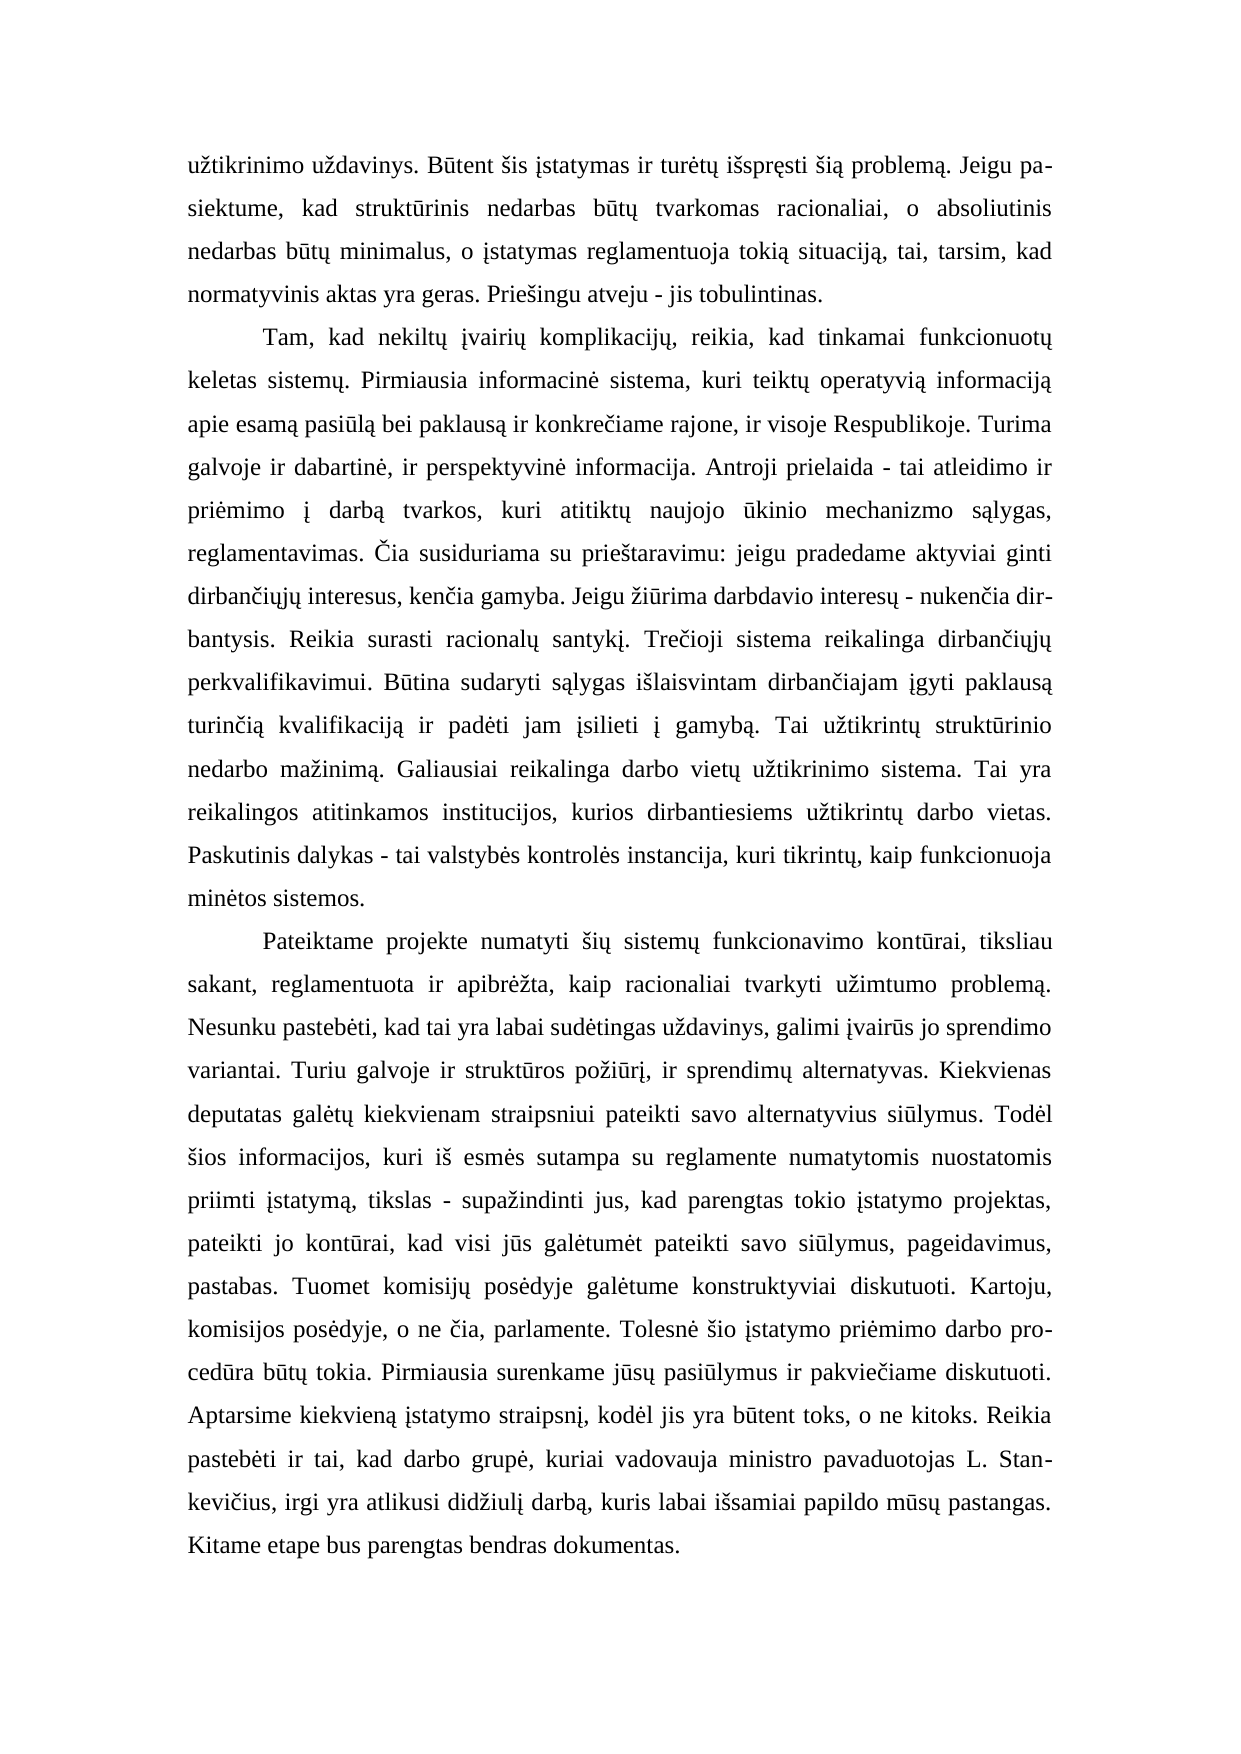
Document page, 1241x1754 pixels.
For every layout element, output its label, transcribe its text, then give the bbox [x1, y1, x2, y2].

text užtikrinimo uždavinys. Būtent šis įstatymas ir turėtų išspręsti šią problemą. Jeigu pa­siektume, kad struktūrinis nedarbas būtų tvarkomas racionaliai, o absoliutinis nedarbas būtų minimalus, o įstatymas reglamentuoja tokią situaciją, tai, tarsim, kad normatyvinis aktas yra geras. Priešingu atveju - jis tobulintinas. [187, 150, 1053, 308]
text Pateiktame projekte numatyti šių sistemų funkcionavimo kon­tūrai, tiksliau sakant, reglamentuota ir apibrėžta, kaip racionaliai tvarkyti užimtumo problemą. Nesunku pastebėti, kad tai yra labai sudėtingas uždavinys, galimi įvairūs jo sprendimo variantai. Turiu galvoje ir struktūros požiūrį, ir sprendimų alternatyvas. Kiekvienas deputatas galėtų kiekvienam straipsniui pateikti savo al­ternatyvius siūlymus. Todėl šios informacijos, kuri iš esmės sutampa su reglamente numatytomis nuostatomis priimti įstatymą, tikslas - supažindinti jus, kad parengtas tokio įstatymo projektas, pateikti jo kontūrai, kad visi jūs galėtumėt pateikti savo siūlymus, pageidavimus, pastabas. Tuomet komisijų posėdyje ga­lėtume konstruktyviai diskutuoti. Kartoju, komisijos posėdyje, o ne čia, parlamente. Tolesnė šio įstatymo priėmimo darbo pro­cedūra būtų tokia. Pirmiausia surenkame jūsų pasiūlymus ir pakviečiame diskutuoti. Aptarsime kiekvieną įstatymo straipsnį, kodėl jis yra būtent toks, o ne kitoks. Reikia pastebėti ir tai, kad darbo grupė, kuriai vadovauja ministro pavaduotojas L. Stan­kevičius, irgi yra atlikusi didžiulį darbą, kuris labai išsamiai papildo mūsų pastangas. Kitame etape bus parengtas bendras do­kumentas. [187, 926, 1053, 1559]
text Tam, kad nekiltų įvairių komplikacijų, reikia, kad tinkamai funkcionuotų keletas sistemų. Pirmiausia informacinė sistema, kuri teiktų operatyvią informaciją apie esamą pasiūlą bei paklausą ir konkrečiame rajone, ir visoje Respublikoje. Turima galvoje ir dabartinė, ir perspektyvinė informacija. Antroji prielaida - tai atleidimo ir priėmimo į darbą tvarkos, kuri atitiktų naujojo ūkinio mechanizmo sąlygas, reglamentavimas. Čia susiduriama su prieštaravimu: jeigu pradedame aktyviai ginti dirbančiųjų interesus, kenčia gamyba. Jeigu žiūrima darbdavio interesų - nukenčia dir­bantysis. Reikia surasti racionalų santykį. Trečioji sistema reikalinga dirbančiųjų perkvalifikavimui. Būtina sudaryti sąlygas iš­laisvintam dirbančiajam įgyti paklausą turinčią kvalifikaciją ir padėti jam įsilieti į gamybą. Tai užtikrintų struktūrinio nedarbo mažinimą. Galiausiai reikalinga darbo vietų užtikrinimo sistema. Tai yra reikalingos atitinkamos institucijos, kurios dirbantiesiems užtikrintų darbo vietas. Paskutinis dalykas - tai valstybės kontrolės instancija, kuri tikrintų, kaip funkcionuoja minėtos sis­temos. [187, 322, 1053, 912]
